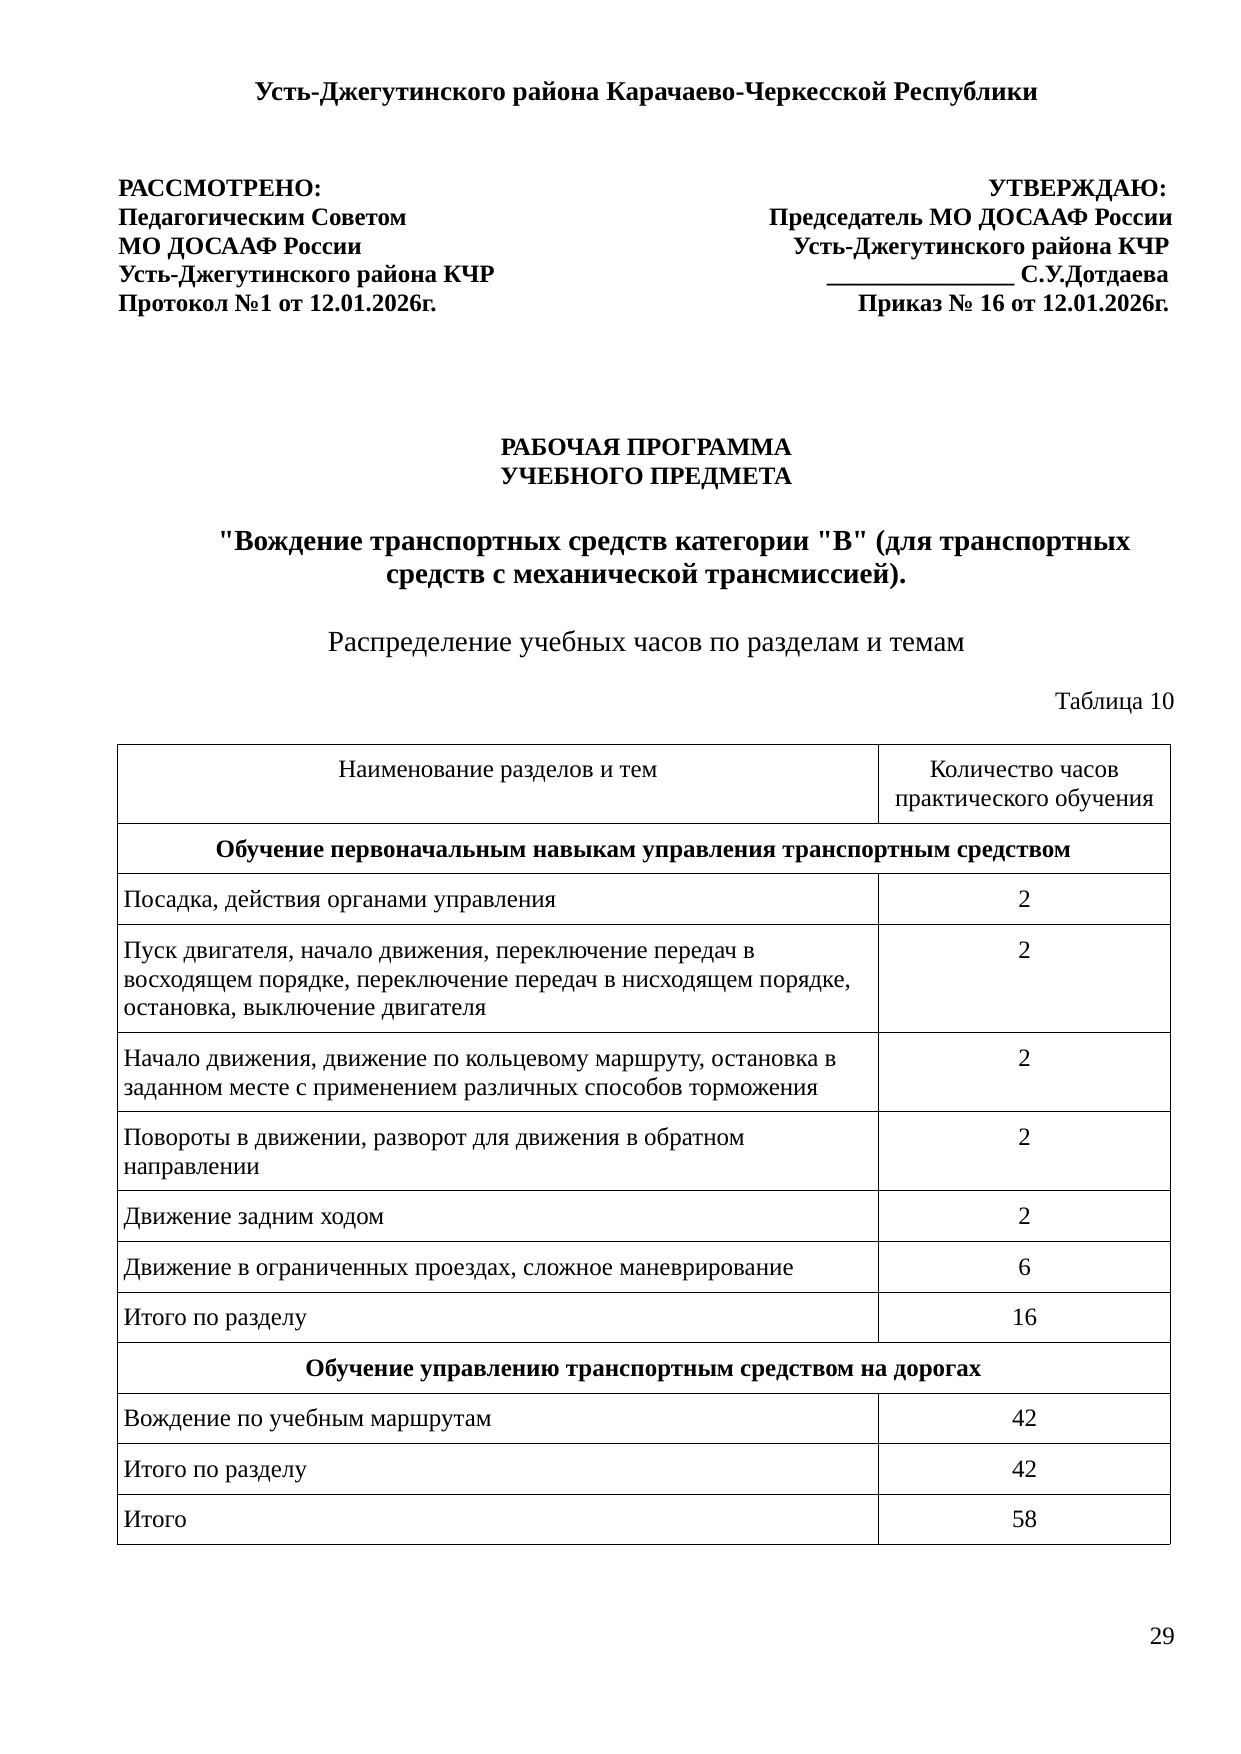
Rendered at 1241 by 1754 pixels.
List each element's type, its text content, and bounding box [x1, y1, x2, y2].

table_cell 2 [879, 925, 1170, 1032]
table_cell 6 [879, 1242, 1170, 1291]
table_cell Повороты в движении, разворот для движения в обратном направлении [118, 1112, 878, 1190]
text Педагогическим Советом Председатель МО ДОСААФ России [118, 202, 1174, 231]
table_cell Посадка, действия органами управления [118, 874, 878, 924]
table_cell Обучение первоначальным навыкам управления транспортным средством [118, 824, 1170, 873]
table_cell 2 [879, 874, 1170, 924]
table_cell 16 [879, 1293, 1170, 1342]
table_cell Итого по разделу [118, 1293, 878, 1342]
table_cell 2 [879, 1191, 1170, 1241]
text МО ДОСААФ России Усть-Джегутинского района КЧР Усть-Джегутинского района КЧР _______________ С.У.Дотдаева [118, 231, 1174, 288]
table_cell Обучение управлению транспортным средством на дорогах [118, 1343, 1170, 1392]
table_cell 42 [879, 1444, 1170, 1493]
text Протокол №1 от 12.01.2026г. Приказ № 16 от 12.01.2026г. [118, 288, 1174, 346]
table_cell Движение задним ходом [118, 1191, 878, 1241]
table_cell Вождение по учебным маршрутам [118, 1394, 878, 1443]
text "Вождение транспортных средств категории "B" (для транспортных средств с механической трансмиссией). [118, 523, 1174, 590]
table_cell 42 [879, 1394, 1170, 1443]
text УЧЕБНОГО ПРЕДМЕТА [118, 461, 1174, 489]
table_cell 2 [879, 1112, 1170, 1190]
text РАССМОТРЕНО: УТВЕРЖДАЮ: [118, 173, 1174, 202]
table_cell Движение в ограниченных проездах, сложное маневрирование [118, 1242, 878, 1291]
table_header Наименование разделов и тем [118, 745, 878, 823]
table_cell Итого по разделу [118, 1444, 878, 1493]
text Таблица 10 [118, 686, 1174, 715]
table_cell Итого [118, 1495, 878, 1544]
table_cell 2 [879, 1033, 1170, 1111]
title Распределение учебных часов по разделам и темам [118, 624, 1174, 657]
table_cell 58 [879, 1495, 1170, 1544]
text Усть-Джегутинского района Карачаево-Черкесской Республики [118, 75, 1174, 106]
text РАБОЧАЯ ПРОГРАММА [118, 432, 1174, 461]
table_header Количество часов практического обучения [879, 745, 1170, 823]
table_cell Пуск двигателя, начало движения, переключение передач в восходящем порядке, переключение передач в нисходящем порядке, остановка, выключение двигателя [118, 925, 878, 1032]
table_cell Начало движения, движение по кольцевому маршруту, остановка в заданном месте с применением различных способов торможения [118, 1033, 878, 1111]
